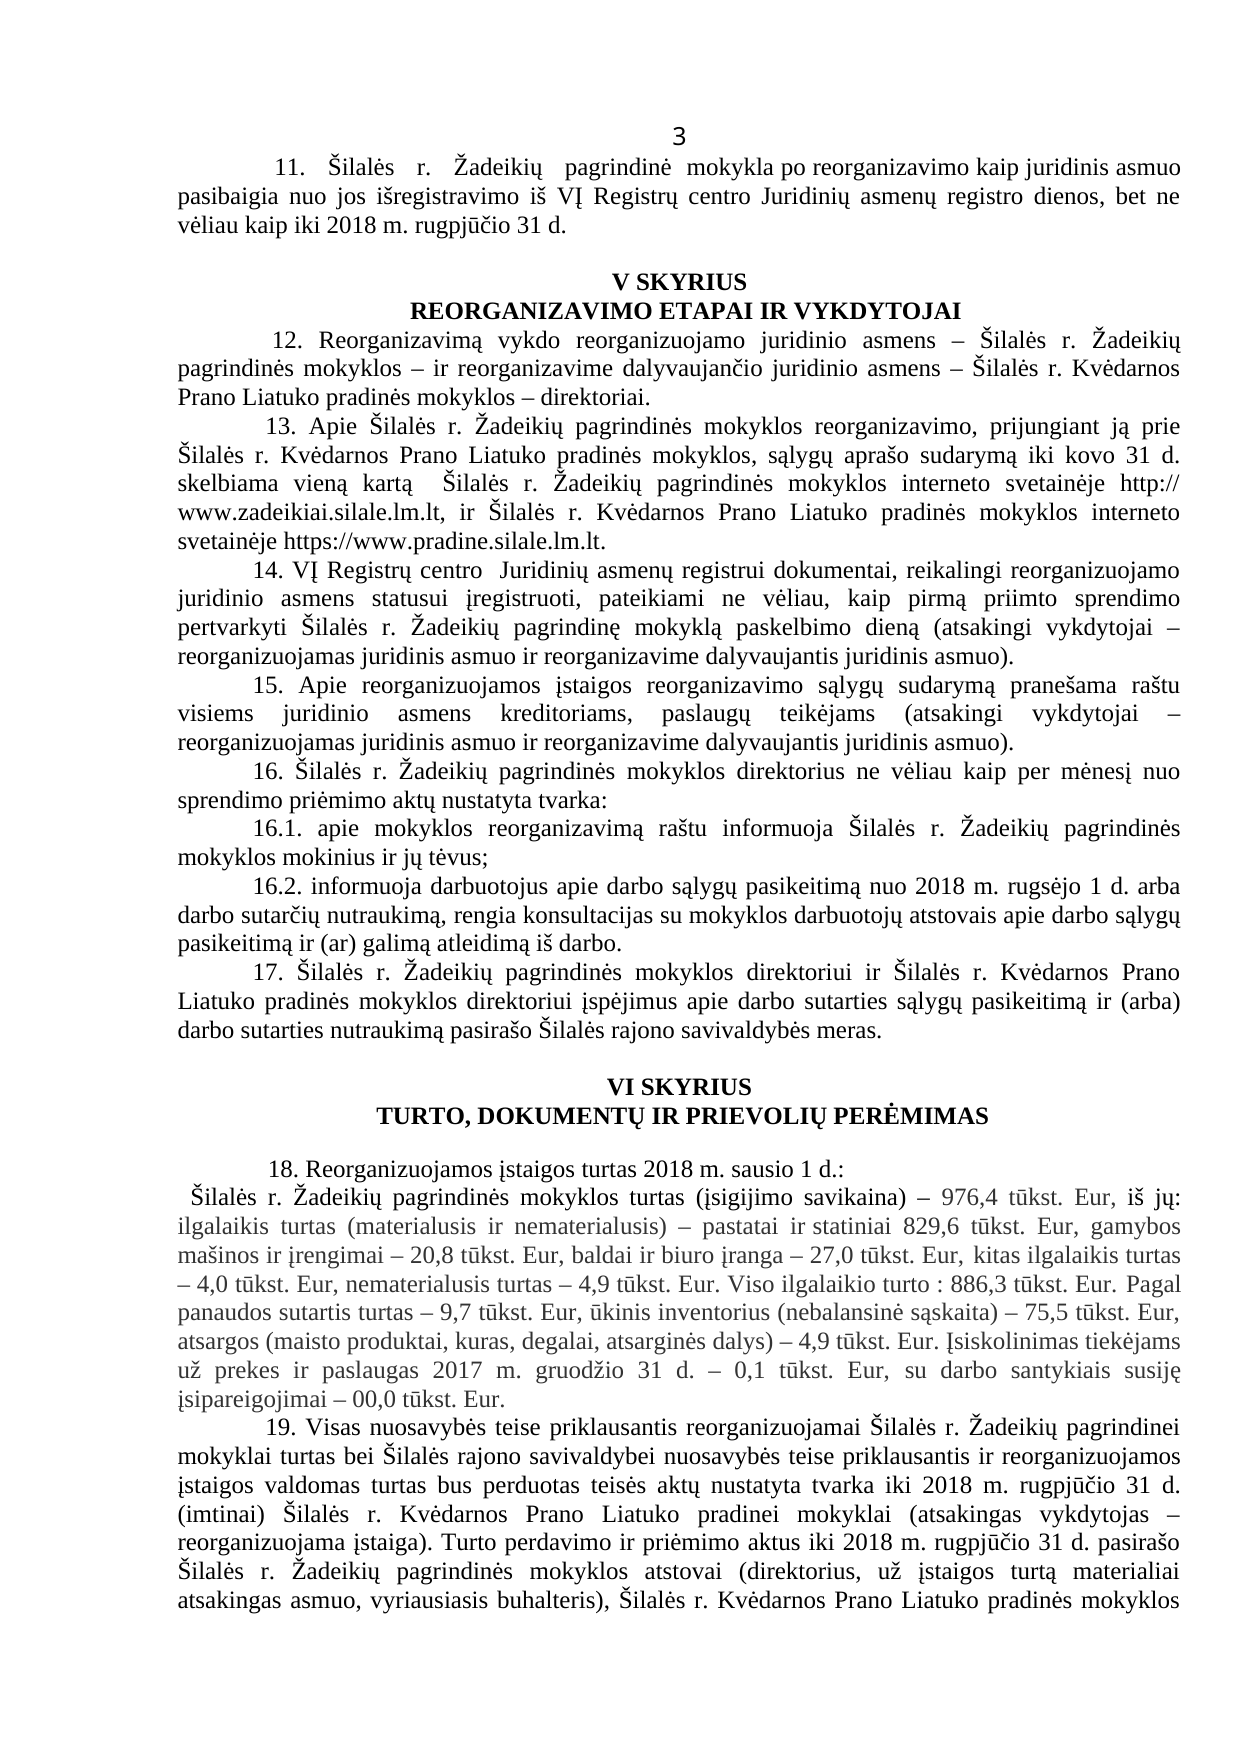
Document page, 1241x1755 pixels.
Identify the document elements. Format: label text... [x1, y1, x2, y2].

text 17. Šilalės r. Žadeikių pagrindinės mokyklos direktoriui ir Šilalės r. Kvėdarnos Prano Liatuko pradinės mokyklos direktoriui įspėjimus apie darbo sutarties sąlygų pasikeitimą ir (arba) darbo sutarties nutraukimą pasirašo Šilalės rajono savivaldybės meras. [177, 957, 1181, 1043]
text VI SKYRIUS [177, 1072, 1181, 1101]
text 16.2. informuoja darbuotojus apie darbo sąlygų pasikeitimą nuo 2018 m. rugsėjo 1 d. arba darbo sutarčių nutraukimą, rengia konsultacijas su mokyklos darbuotojų atstovais apie darbo sąlygų pasikeitimą ir (ar) galimą atleidimą iš darbo. [177, 871, 1181, 957]
text 15. Apie reorganizuojamos įstaigos reorganizavimo sąlygų sudarymą pranešama raštu visiems juridinio asmens kreditoriams, paslaugų teikėjams (atsakingi vykdytojai – reorganizuojamas juridinis asmuo ir reorganizavime dalyvaujantis juridinis asmuo). [177, 670, 1181, 756]
text 13. Apie Šilalės r. Žadeikių pagrindinės mokyklos reorganizavimo, prijungiant ją prie Šilalės r. Kvėdarnos Prano Liatuko pradinės mokyklos, sąlygų aprašo sudarymą iki kovo 31 d. skelbiama vieną kartą Šilalės r. Žadeikių pagrindinės mokyklos interneto svetainėje http:// www.zadeikiai.silale.lm.lt, ir Šilalės r. Kvėdarnos Prano Liatuko pradinės mokyklos interneto svetainėje https://www.pradine.silale.lm.lt. [177, 411, 1181, 555]
text 12. Reorganizavimą vykdo reorganizuojamo juridinio asmens – Šilalės r. Žadeikių pagrindinės mokyklos – ir reorganizavime dalyvaujančio juridinio asmens – Šilalės r. Kvėdarnos Prano Liatuko pradinės mokyklos – direktoriai. [177, 325, 1181, 411]
text 16.1. apie mokyklos reorganizavimą raštu informuoja Šilalės r. Žadeikių pagrindinės mokyklos mokinius ir jų tėvus; [177, 813, 1181, 871]
text 16. Šilalės r. Žadeikių pagrindinės mokyklos direktorius ne vėliau kaip per mėnesį nuo sprendimo priėmimo aktų nustatyta tvarka: [177, 756, 1181, 813]
text Šilalės r. Žadeikių pagrindinės mokyklos turtas (įsigijimo savikaina) – 976,4 tūkst. Eur, iš jų: ilgalaikis turtas (materialusis ir nematerialusis) – pastatai ir statiniai 829,6 tūkst. Eur, gamybos mašinos ir įrengimai – 20,8 tūkst. Eur, baldai ir biuro įranga – 27,0 tūkst. Eur, kitas ilgalaikis turtas – 4,0 tūkst. Eur, nematerialusis turtas – 4,9 tūkst. Eur. Viso ilgalaikio turto : 886,3 tūkst. Eur. Pagal panaudos sutartis turtas – 9,7 tūkst. Eur, ūkinis inventorius (nebalansinė sąskaita) – 75,5 tūkst. Eur, atsargos (maisto produktai, kuras, degalai, atsarginės dalys) – 4,9 tūkst. Eur. Įsiskolinimas tiekėjams už prekes ir paslaugas 2017 m. gruodžio 31 d. – 0,1 tūkst. Eur, su darbo santykiais susiję įsipareigojimai – 00,0 tūkst. Eur. [177, 1182, 1181, 1412]
text 19. Visas nuosavybės teise priklausantis reorganizuojamai Šilalės r. Žadeikių pagrindinei mokyklai turtas bei Šilalės rajono savivaldybei nuosavybės teise priklausantis ir reorganizuojamos įstaigos valdomas turtas bus perduotas teisės aktų nustatyta tvarka iki 2018 m. rugpjūčio 31 d. (imtinai) Šilalės r. Kvėdarnos Prano Liatuko pradinei mokyklai (atsakingas vykdytojas – reorganizuojama įstaiga). Turto perdavimo ir priėmimo aktus iki 2018 m. rugpjūčio 31 d. pasirašo Šilalės r. Žadeikių pagrindinės mokyklos atstovai (direktorius, už įstaigos turtą materialiai atsakingas asmuo, vyriausiasis buhalteris), Šilalės r. Kvėdarnos Prano Liatuko pradinės mokyklos [177, 1412, 1181, 1614]
text TURTO, DOKUMENTŲ IR PRIEVOLIŲ PERĖMIMAS [177, 1101, 1181, 1130]
text REORGANIZAVIMO ETAPAI IR VYKDYTOJAI [177, 296, 1181, 325]
text 14. VĮ Registrų centro Juridinių asmenų registrui dokumentai, reikalingi reorganizuojamo juridinio asmens statusui įregistruoti, pateikiami ne vėliau, kaip pirmą priimto sprendimo pertvarkyti Šilalės r. Žadeikių pagrindinę mokyklą paskelbimo dieną (atsakingi vykdytojai – reorganizuojamas juridinis asmuo ir reorganizavime dalyvaujantis juridinis asmuo). [177, 555, 1181, 670]
text 18. Reorganizuojamos įstaigos turtas 2018 m. sausio 1 d.: [177, 1154, 1181, 1182]
text V SKYRIUS [177, 267, 1181, 296]
text 11. Šilalės r. Žadeikių pagrindinė mokykla po reorganizavimo kaip juridinis asmuo pasibaigia nuo jos išregistravimo iš VĮ Registrų centro Juridinių asmenų registro dienos, bet ne vėliau kaip iki 2018 m. rugpjūčio 31 d. [177, 152, 1181, 238]
